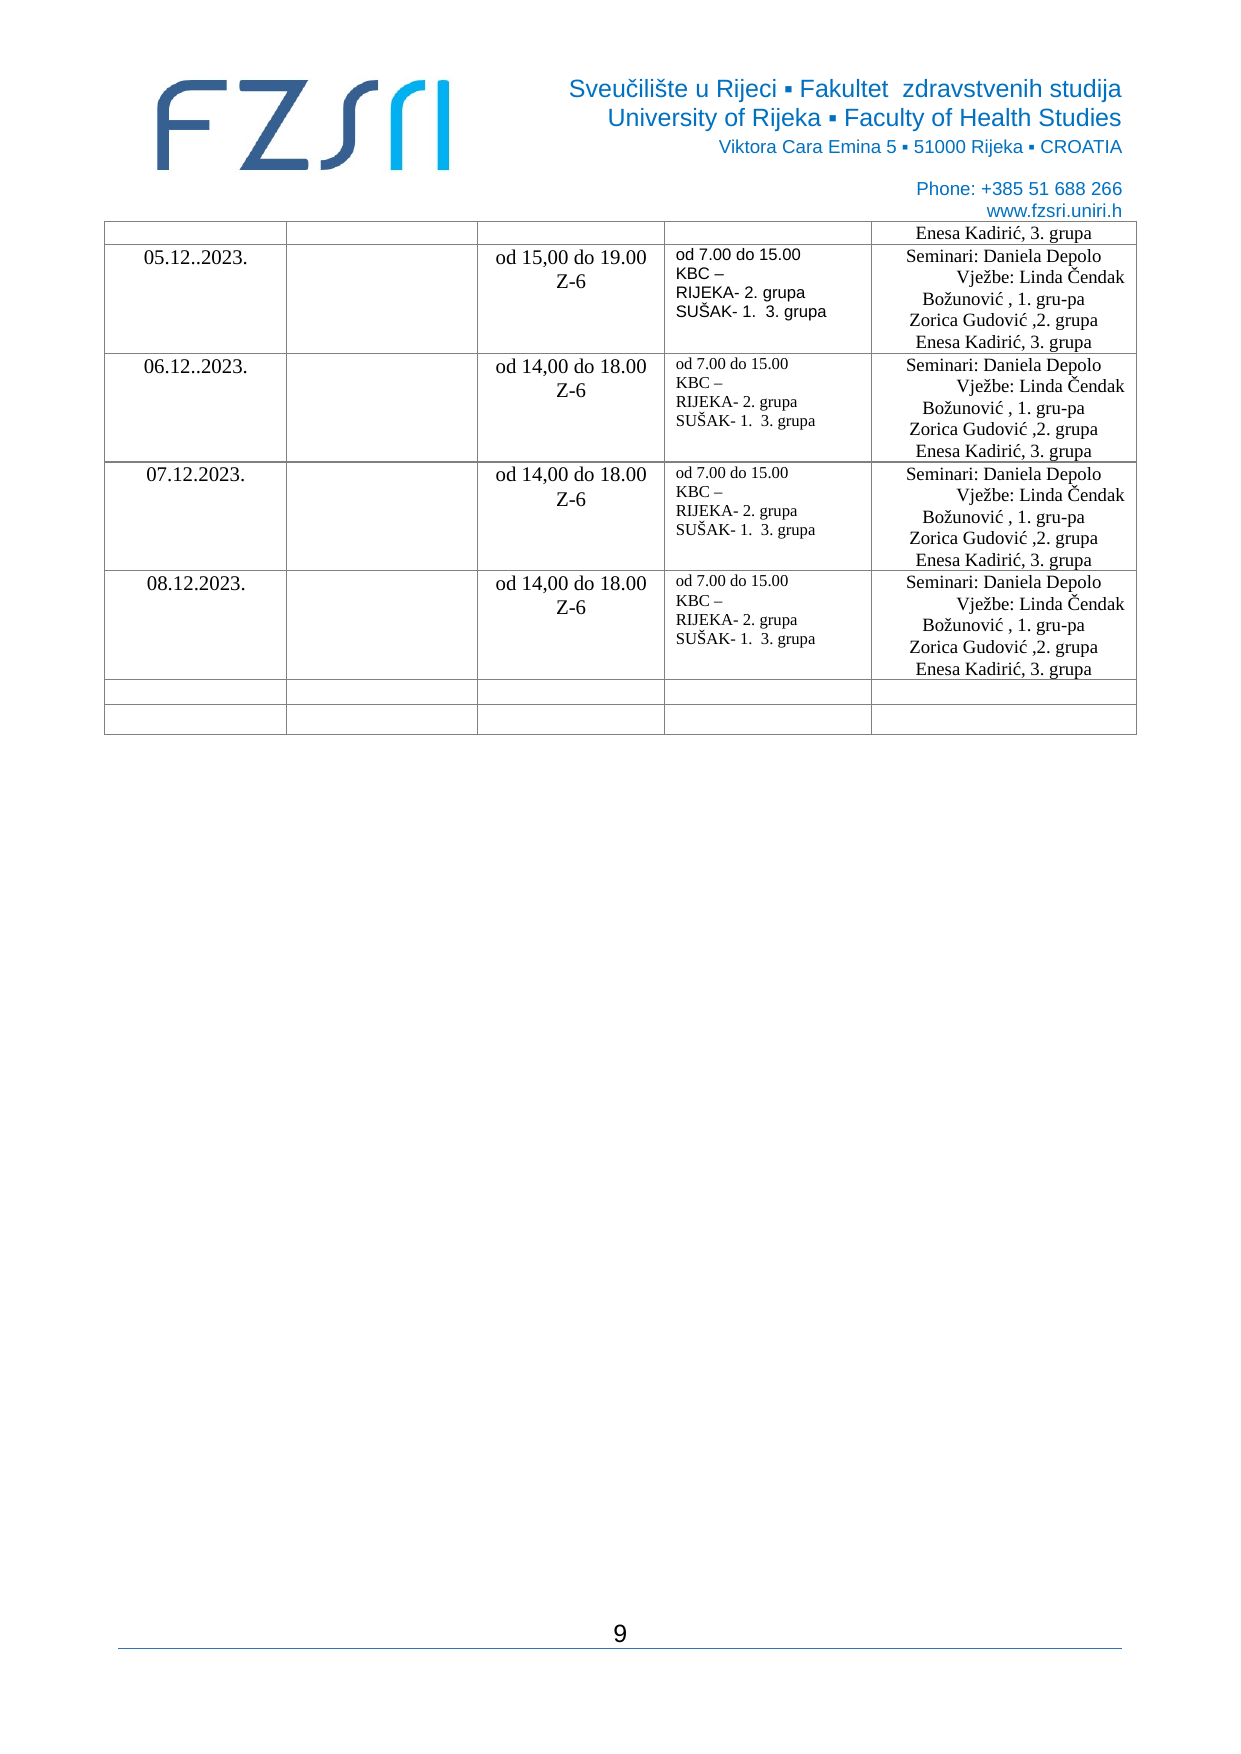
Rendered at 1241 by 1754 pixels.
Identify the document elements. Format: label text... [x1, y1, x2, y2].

table_cell [872, 680, 1136, 704]
table_cell [872, 705, 1136, 734]
table_cell [105, 222, 286, 244]
table_cell 06.12..2023. [105, 354, 286, 461]
table_cell [287, 571, 477, 679]
table_cell [478, 680, 664, 704]
table_cell [665, 705, 871, 734]
table_cell od 14,00 do 18.00 Z-6 [478, 463, 664, 570]
table_cell 08.12.2023. [105, 571, 286, 679]
table_cell [665, 222, 871, 244]
table_cell [478, 222, 664, 244]
table_cell 05.12..2023. [105, 245, 286, 352]
table_cell [478, 705, 664, 734]
table_cell [105, 705, 286, 734]
table_cell Seminari: Daniela Depolo Vježbe: Linda Čendak Božunović , 1. gru-pa Zorica Gudović ,2. grupa Enesa Kadirić, 3. grupa [872, 245, 1136, 352]
table_cell [665, 680, 871, 704]
table_cell 07.12.2023. [105, 463, 286, 570]
table_cell Seminari: Daniela Depolo Vježbe: Linda Čendak Božunović , 1. gru-pa Zorica Gudović ,2. grupa Enesa Kadirić, 3. grupa [872, 571, 1136, 679]
table_cell Seminari: Daniela Depolo Vježbe: Linda Čendak Božunović , 1. gru-pa Zorica Gudović ,2. grupa Enesa Kadirić, 3. grupa [872, 463, 1136, 570]
table_cell od 7.00 do 15.00 KBC – RIJEKA- 2. grupa SUŠAK- 1. 3. grupa [665, 245, 871, 352]
table_cell [287, 354, 477, 461]
table_cell [287, 680, 477, 704]
table_cell [287, 463, 477, 570]
table_cell Enesa Kadirić, 3. grupa [872, 222, 1136, 244]
table_cell od 14,00 do 18.00 Z-6 [478, 571, 664, 679]
table_cell od 7.00 do 15.00 KBC – RIJEKA- 2. grupa SUŠAK- 1. 3. grupa [665, 354, 871, 461]
table_cell [287, 245, 477, 352]
table_cell Seminari: Daniela Depolo Vježbe: Linda Čendak Božunović , 1. gru-pa Zorica Gudović ,2. grupa Enesa Kadirić, 3. grupa [872, 354, 1136, 461]
table_cell [287, 705, 477, 734]
table_cell [105, 680, 286, 704]
table_cell od 14,00 do 18.00 Z-6 [478, 354, 664, 461]
table_cell od 7.00 do 15.00 KBC – RIJEKA- 2. grupa SUŠAK- 1. 3. grupa [665, 463, 871, 570]
table_cell [287, 222, 477, 244]
table_cell od 15,00 do 19.00 Z-6 [478, 245, 664, 352]
table_cell od 7.00 do 15.00 KBC – RIJEKA- 2. grupa SUŠAK- 1. 3. grupa [665, 571, 871, 679]
